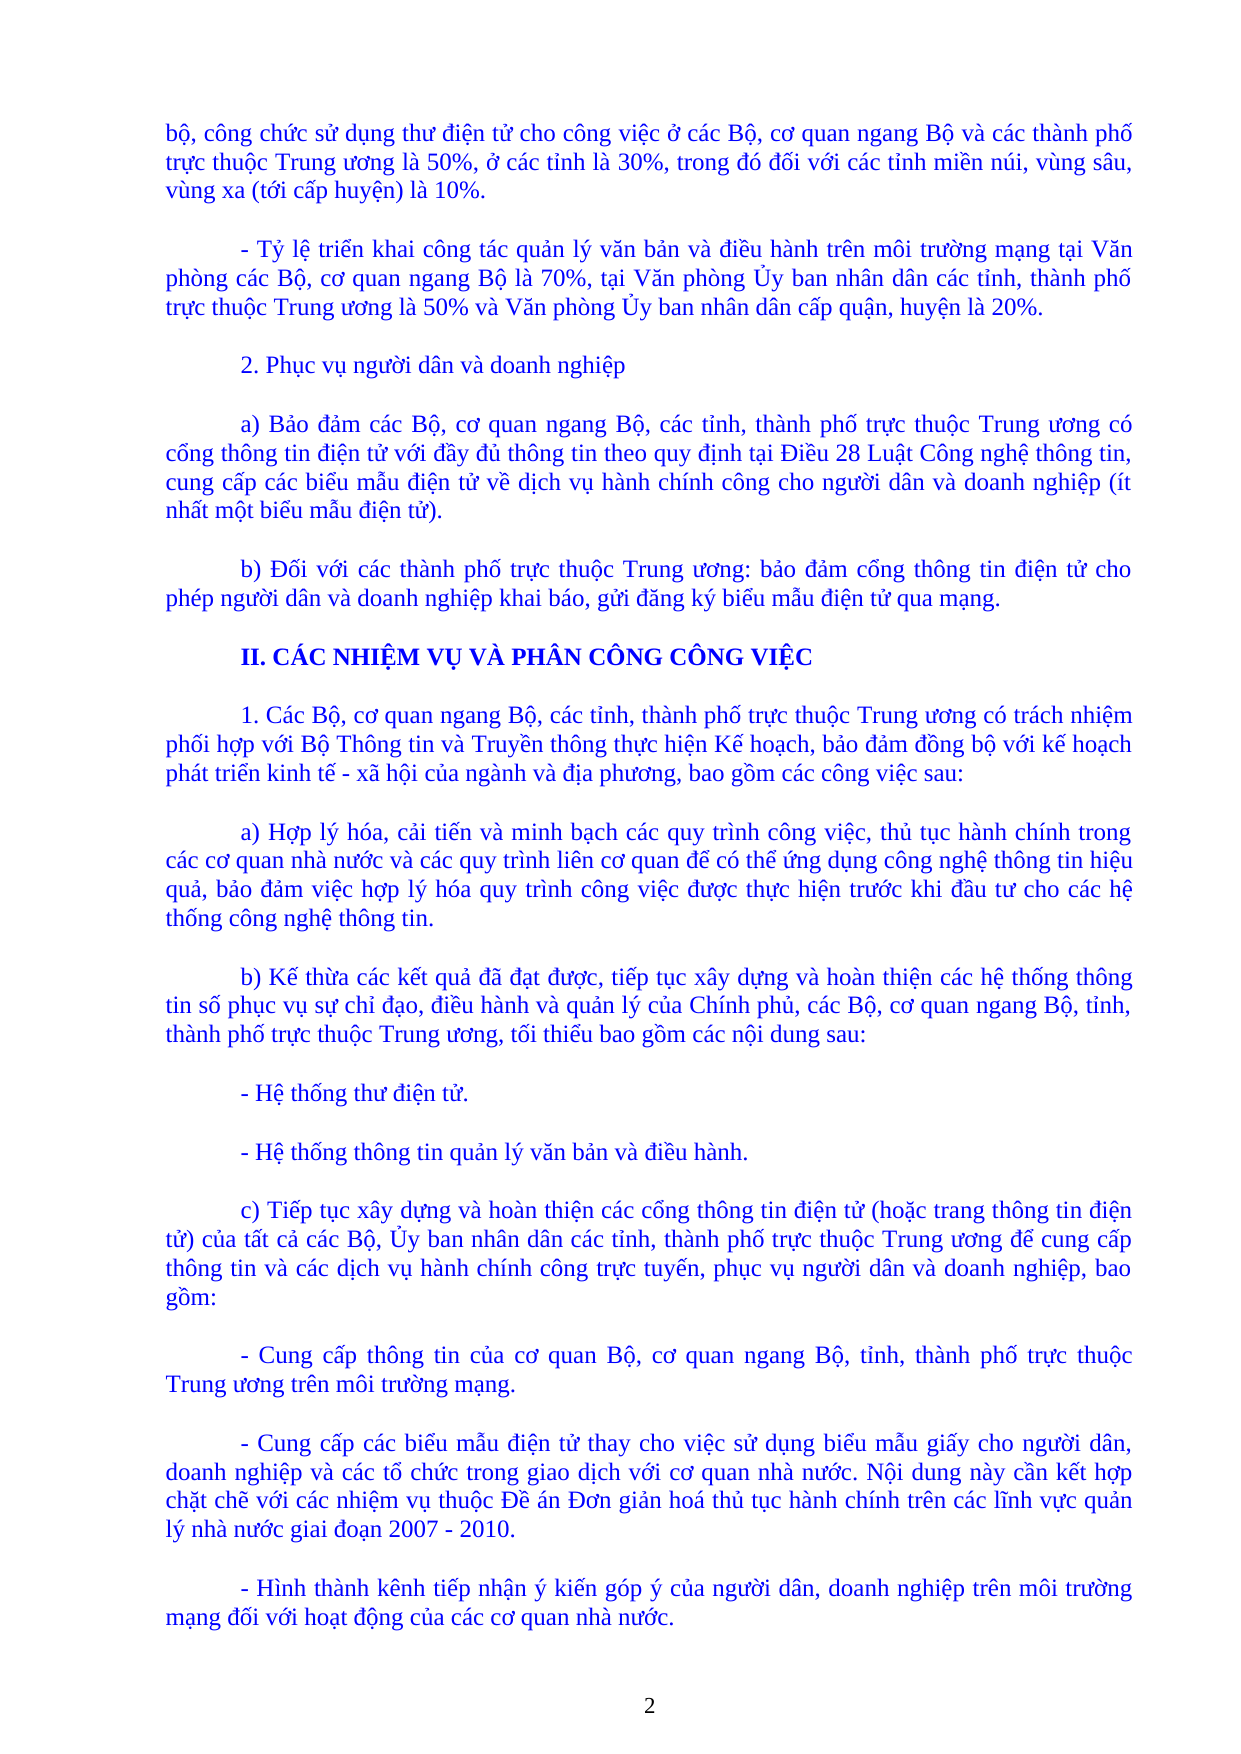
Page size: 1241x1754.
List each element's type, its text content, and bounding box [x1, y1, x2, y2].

text b) Kế thừa các kết quả đã đạt được, tiếp tục xây dựng và hoàn thiện các hệ thống thông tin số phục vụ sự chỉ đạo, điều hành và quản lý của Chính phủ, các Bộ, cơ quan ngang Bộ, tỉnh, thành phố trực thuộc Trung ương, tối thiểu bao gồm các nội dung sau: [165, 962, 1134, 1048]
text bộ, công chức sử dụng thư điện tử cho công việc ở các Bộ, cơ quan ngang Bộ và các thành phố trực thuộc Trung ương là 50%, ở các tỉnh là 30%, trong đó đối với các tỉnh miền núi, vùng sâu, vùng xa (tới cấp huyện) là 10%. [165, 118, 1134, 204]
text - Cung cấp thông tin của cơ quan Bộ, cơ quan ngang Bộ, tỉnh, thành phố trực thuộc Trung ương trên môi trường mạng. [165, 1341, 1134, 1398]
text c) Tiếp tục xây dựng và hoàn thiện các cổng thông tin điện tử (hoặc trang thông tin điện tử) của tất cả các Bộ, Ủy ban nhân dân các tỉnh, thành phố trực thuộc Trung ương để cung cấp thông tin và các dịch vụ hành chính công trực tuyến, phục vụ người dân và doanh nghiệp, bao gồm: [165, 1196, 1134, 1311]
text - Cung cấp các biểu mẫu điện tử thay cho việc sử dụng biểu mẫu giấy cho người dân, doanh nghiệp và các tổ chức trong giao dịch với cơ quan nhà nước. Nội dung này cần kết hợp chặt chẽ với các nhiệm vụ thuộc Đề án Đơn giản hoá thủ tục hành chính trên các lĩnh vực quản lý nhà nước giai đoạn 2007 - 2010. [165, 1428, 1134, 1543]
text - Hình thành kênh tiếp nhận ý kiến góp ý của người dân, doanh nghiệp trên môi trường mạng đối với hoạt động của các cơ quan nhà nước. [165, 1573, 1134, 1631]
text b) Đối với các thành phố trực thuộc Trung ương: bảo đảm cổng thông tin điện tử cho phép người dân và doanh nghiệp khai báo, gửi đăng ký biểu mẫu điện tử qua mạng. [165, 554, 1134, 612]
text 2. Phục vụ người dân và doanh nghiệp [165, 351, 1134, 379]
text a) Bảo đảm các Bộ, cơ quan ngang Bộ, các tỉnh, thành phố trực thuộc Trung ương có cổng thông tin điện tử với đầy đủ thông tin theo quy định tại Điều 28 Luật Công nghệ thông tin, cung cấp các biểu mẫu điện tử về dịch vụ hành chính công cho người dân và doanh nghiệp (ít nhất một biểu mẫu điện tử). [165, 409, 1134, 524]
text - Hệ thống thư điện tử. [165, 1078, 1134, 1107]
text II. CÁC NHIỆM VỤ VÀ PHÂN CÔNG CÔNG VIỆC [165, 642, 1134, 671]
text - Tỷ lệ triển khai công tác quản lý văn bản và điều hành trên môi trường mạng tại Văn phòng các Bộ, cơ quan ngang Bộ là 70%, tại Văn phòng Ủy ban nhân dân các tỉnh, thành phố trực thuộc Trung ương là 50% và Văn phòng Ủy ban nhân dân cấp quận, huyện là 20%. [165, 234, 1134, 321]
text - Hệ thống thông tin quản lý văn bản và điều hành. [165, 1137, 1134, 1166]
text a) Hợp lý hóa, cải tiến và minh bạch các quy trình công việc, thủ tục hành chính trong các cơ quan nhà nước và các quy trình liên cơ quan để có thể ứng dụng công nghệ thông tin hiệu quả, bảo đảm việc hợp lý hóa quy trình công việc được thực hiện trước khi đầu tư cho các hệ thống công nghệ thông tin. [165, 817, 1134, 932]
text 1. Các Bộ, cơ quan ngang Bộ, các tỉnh, thành phố trực thuộc Trung ương có trách nhiệm phối hợp với Bộ Thông tin và Truyền thông thực hiện Kế hoạch, bảo đảm đồng bộ với kế hoạch phát triển kinh tế - xã hội của ngành và địa phương, bao gồm các công việc sau: [165, 701, 1134, 787]
